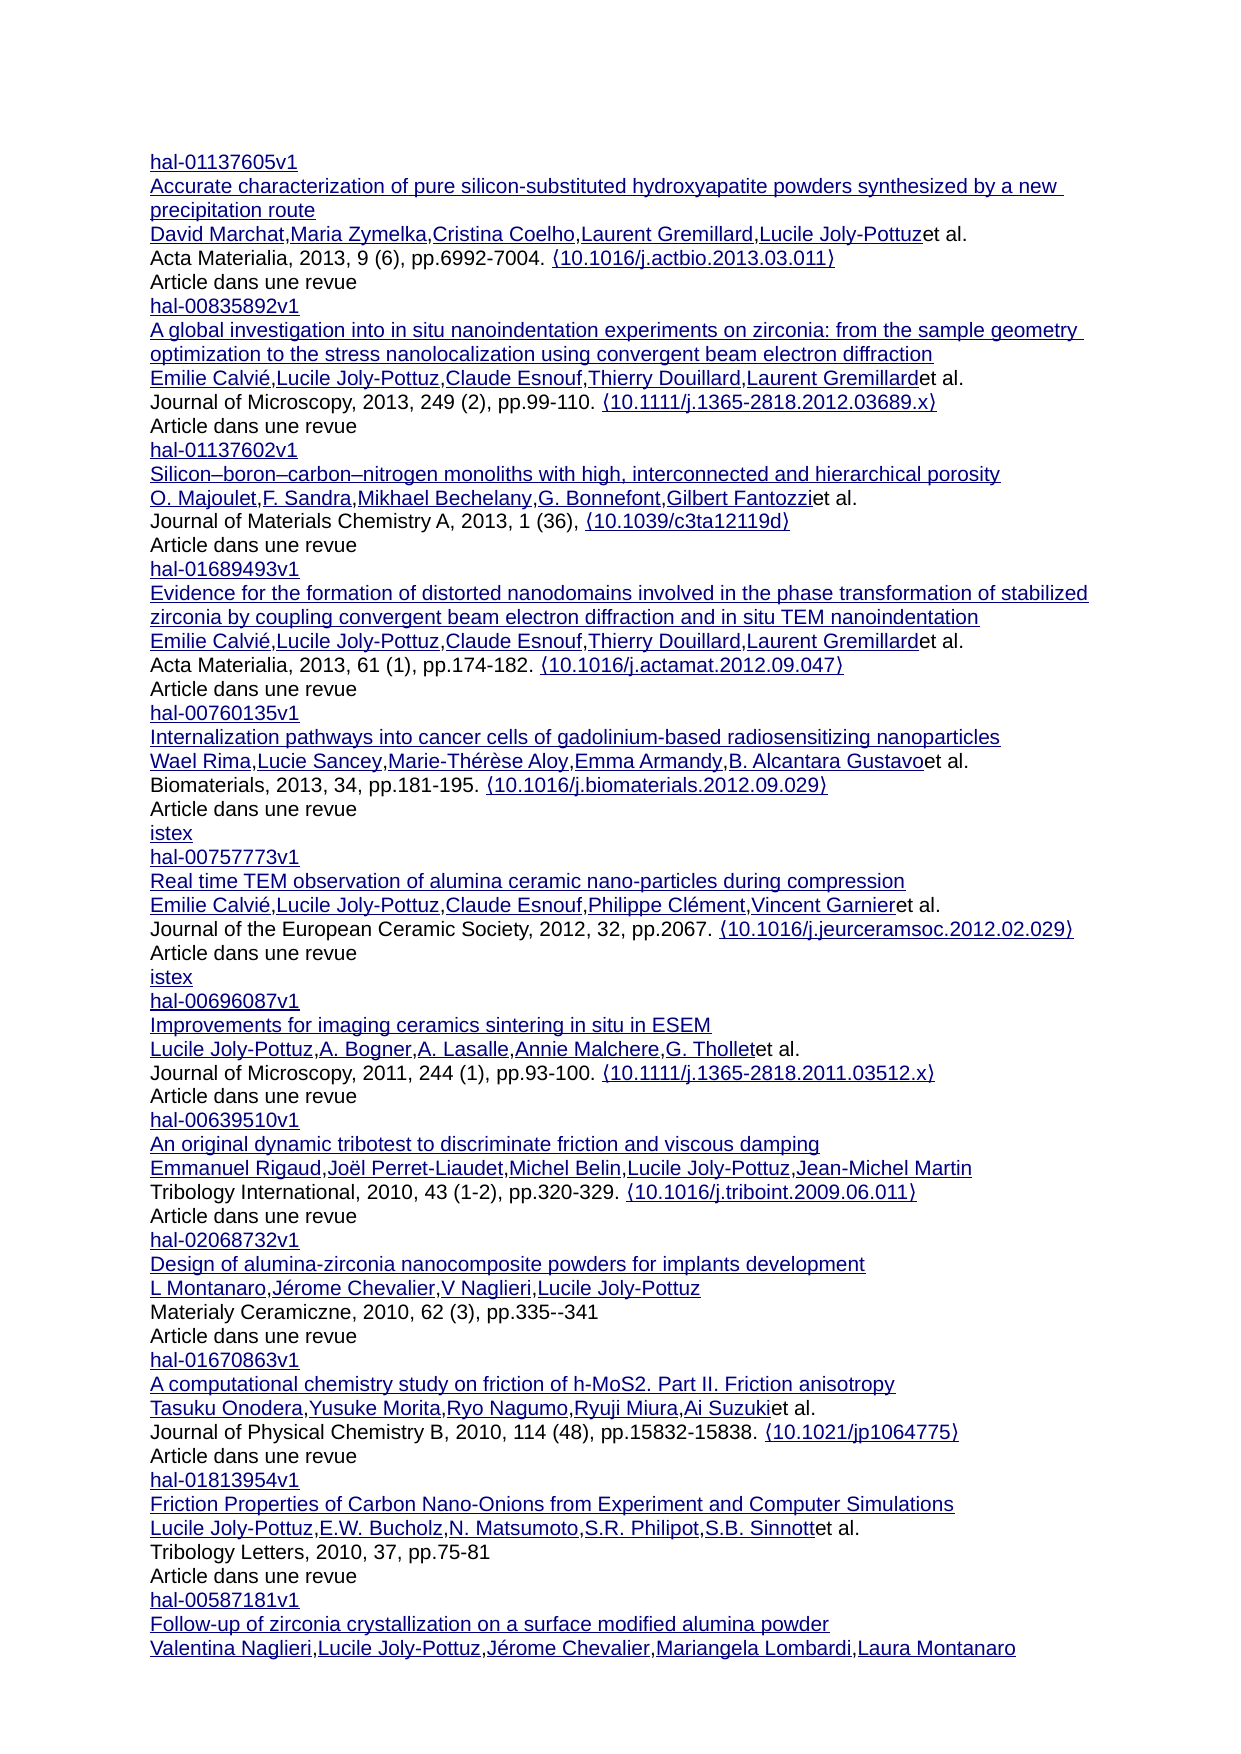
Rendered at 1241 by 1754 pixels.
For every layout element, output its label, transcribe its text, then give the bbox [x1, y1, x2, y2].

table_cell Design of alumina‐zirconia nanocomposite powders for implants development L Montanaro,Jérome Chevalier,V Naglieri,Lucile Joly-Pottuz Materialy Ceramiczne, 2010, 62 (3), pp.335--341 Article dans une revue hal-01670863v1 [150, 1252, 1090, 1372]
table_cell Real time TEM observation of alumina ceramic nano-particles during compression Emilie Calvié,Lucile Joly-Pottuz,Claude Esnouf,Philippe Clément,Vincent Garnieret al. Journal of the European Ceramic Society, 2012, 32, pp.2067. ⟨10.1016/j.jeurceramsoc.2012.02.029⟩ Article dans une revue istex hal-00696087v1 [150, 869, 1090, 1012]
table_cell An original dynamic tribotest to discriminate friction and viscous damping Emmanuel Rigaud,Joël Perret-Liaudet,Michel Belin,Lucile Joly-Pottuz,Jean-Michel Martin Tribology International, 2010, 43 (1-2), pp.320-329. ⟨10.1016/j.triboint.2009.06.011⟩ Article dans une revue hal-02068732v1 [150, 1132, 1090, 1252]
table_cell Evidence for the formation of distorted nanodomains involved in the phase transformation of stabilized zirconia by coupling convergent beam electron diffraction and in situ TEM nanoindentation Emilie Calvié,Lucile Joly-Pottuz,Claude Esnouf,Thierry Douillard,Laurent Gremillardet al. Acta Materialia, 2013, 61 (1), pp.174-182. ⟨10.1016/j.actamat.2012.09.047⟩ Article dans une revue hal-00760135v1 [150, 581, 1090, 725]
table_cell Improvements for imaging ceramics sintering in situ in ESEM Lucile Joly-Pottuz,A. Bogner,A. Lasalle,Annie Malchere,G. Tholletet al. Journal of Microscopy, 2011, 244 (1), pp.93-100. ⟨10.1111/j.1365-2818.2011.03512.x⟩ Article dans une revue hal-00639510v1 [150, 1013, 1090, 1132]
table_cell hal-01137605v1 [150, 150, 1090, 174]
table_cell Friction Properties of Carbon Nano-Onions from Experiment and Computer Simulations Lucile Joly-Pottuz,E.W. Bucholz,N. Matsumoto,S.R. Philipot,S.B. Sinnottet al. Tribology Letters, 2010, 37, pp.75-81 Article dans une revue hal-00587181v1 [150, 1492, 1090, 1611]
table_cell A global investigation into in situ nanoindentation experiments on zirconia: from the sample geometry optimization to the stress nanolocalization using convergent beam electron diffraction Emilie Calvié,Lucile Joly-Pottuz,Claude Esnouf,Thierry Douillard,Laurent Gremillardet al. Journal of Microscopy, 2013, 249 (2), pp.99-110. ⟨10.1111/j.1365-2818.2012.03689.x⟩ Article dans une revue hal-01137602v1 [150, 318, 1090, 461]
table_cell A computational chemistry study on friction of h-MoS2. Part II. Friction anisotropy Tasuku Onodera,Yusuke Morita,Ryo Nagumo,Ryuji Miura,Ai Suzukiet al. Journal of Physical Chemistry B, 2010, 114 (48), pp.15832-15838. ⟨10.1021/jp1064775⟩ Article dans une revue hal-01813954v1 [150, 1372, 1090, 1492]
table_cell Internalization pathways into cancer cells of gadolinium-based radiosensitizing nanoparticles Wael Rima,Lucie Sancey,Marie-Thérèse Aloy,Emma Armandy,B. Alcantara Gustavoet al. Biomaterials, 2013, 34, pp.181-195. ⟨10.1016/j.biomaterials.2012.09.029⟩ Article dans une revue istex hal-00757773v1 [150, 725, 1090, 869]
table_cell Accurate characterization of pure silicon-substituted hydroxyapatite powders synthesized by a new precipitation route David Marchat,Maria Zymelka,Cristina Coelho,Laurent Gremillard,Lucile Joly-Pottuzet al. Acta Materialia, 2013, 9 (6), pp.6992-7004. ⟨10.1016/j.actbio.2013.03.011⟩ Article dans une revue hal-00835892v1 [150, 174, 1090, 318]
table_cell Follow-up of zirconia crystallization on a surface modified alumina powder Valentina Naglieri,Lucile Joly-Pottuz,Jérome Chevalier,Mariangela Lombardi,Laura Montanaro [150, 1611, 1090, 1659]
table_cell Silicon–boron–carbon–nitrogen monoliths with high, interconnected and hierarchical porosity O. Majoulet,F. Sandra,Mikhael Bechelany,G. Bonnefont,Gilbert Fantozziet al. Journal of Materials Chemistry A, 2013, 1 (36), ⟨10.1039/c3ta12119d⟩ Article dans une revue hal-01689493v1 [150, 461, 1090, 581]
